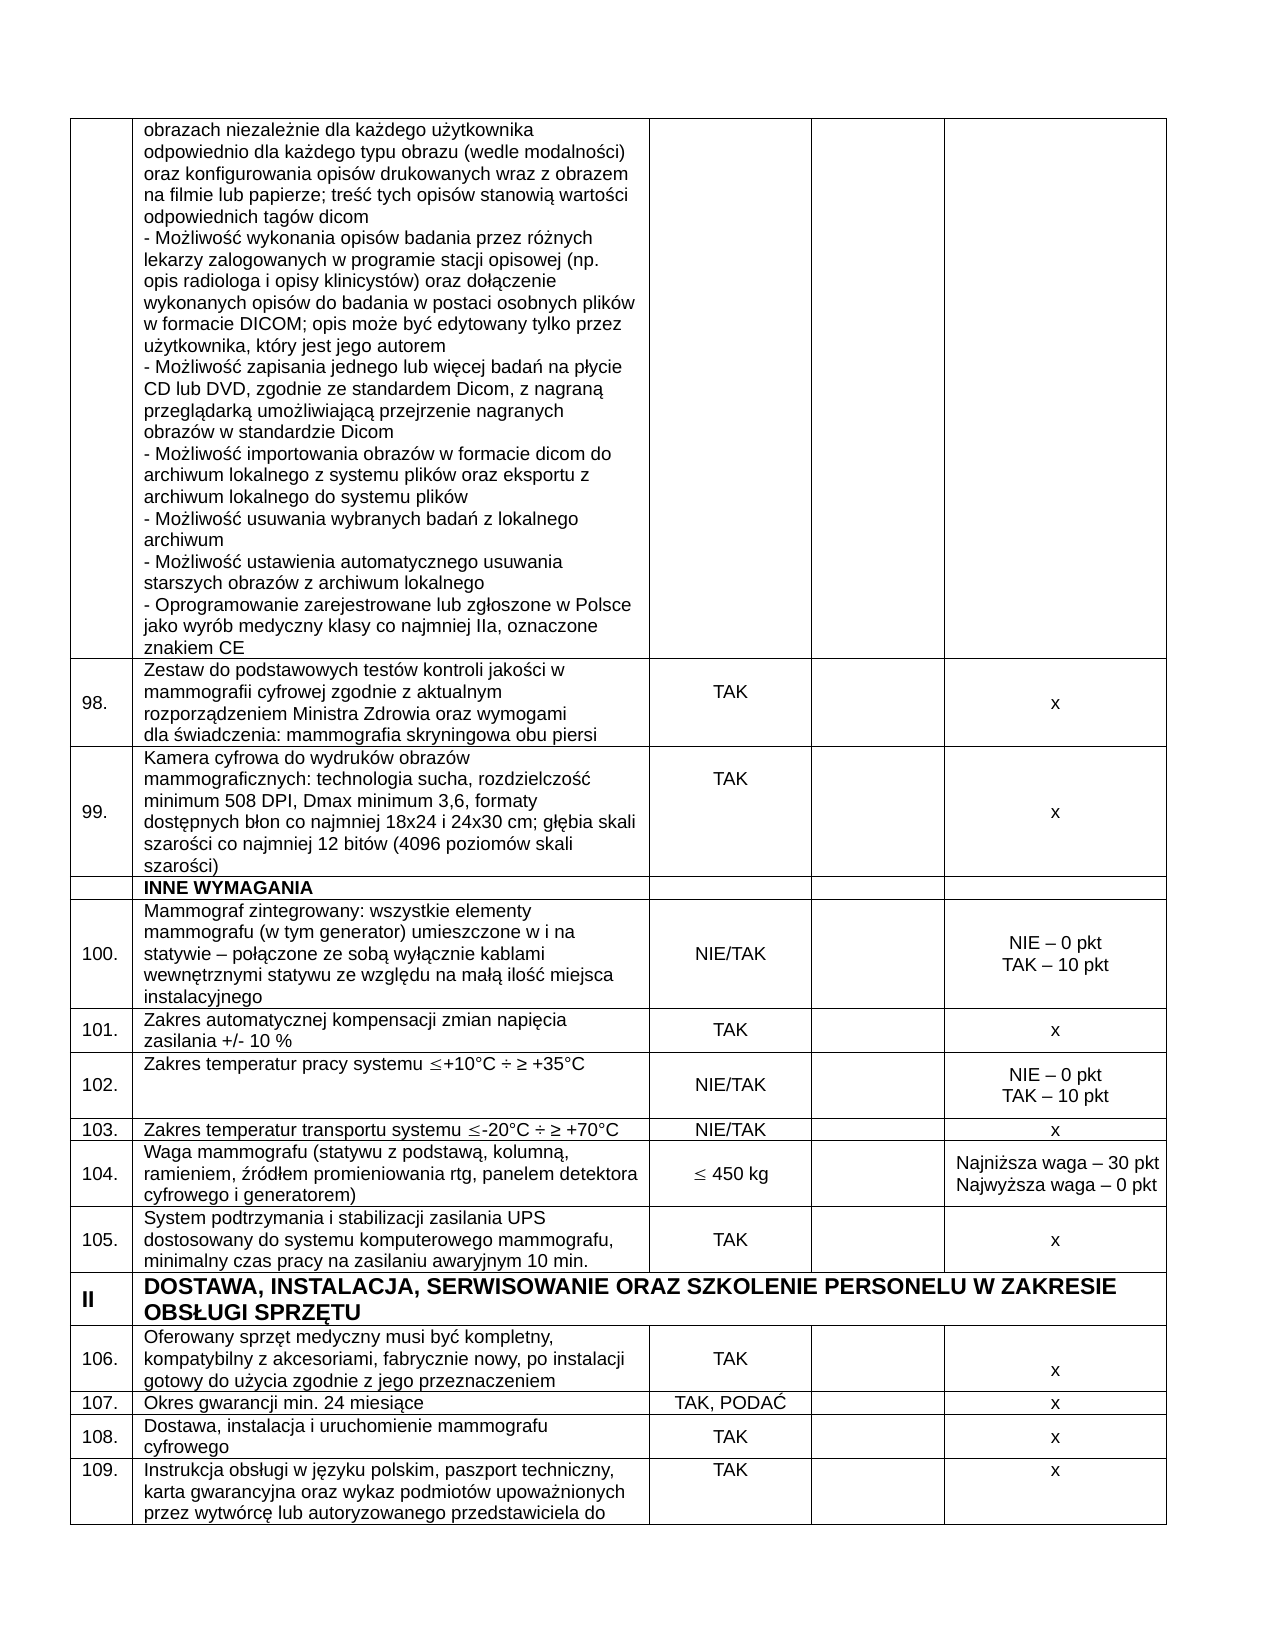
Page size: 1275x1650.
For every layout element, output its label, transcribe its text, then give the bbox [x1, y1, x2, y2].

table_cell [812, 1009, 944, 1052]
table_cell [812, 1392, 944, 1414]
table_cell [71, 1415, 132, 1458]
table_cell x [945, 1415, 1166, 1458]
table_cell [812, 1141, 944, 1206]
table_cell obrazach niezależnie dla każdego użytkownika odpowiednio dla każdego typu obrazu (wedle modalności) oraz konfigurowania opisów drukowanych wraz z obrazem na filmie lub papierze; treść tych opisów stanowią wartości odpowiednich tagów dicom - Możliwość wykonania opisów badania przez różnych lekarzy zalogowanych w programie stacji opisowej (np. opis radiologa i opisy klinicystów) oraz dołączenie wykonanych opisów do badania w postaci osobnych plików w formacie DICOM; opis może być edytowany tylko przez użytkownika, który jest jego autorem - Możliwość zapisania jednego lub więcej badań na płycie CD lub DVD, zgodnie ze standardem Dicom, z nagraną przeglądarką umożliwiającą przejrzenie nagranych obrazów w standardzie Dicom - Możliwość importowania obrazów w formacie dicom do archiwum lokalnego z systemu plików oraz eksportu z archiwum lokalnego do systemu plików - Możliwość usuwania wybranych badań z lokalnego archiwum - Możliwość ustawienia automatycznego usuwania starszych obrazów z archiwum lokalnego - Oprogramowanie zarejestrowane lub zgłoszone w Polsce jako wyrób medyczny klasy co najmniej IIa, oznaczone znakiem CE [133, 119, 649, 658]
table_cell TAK [650, 1459, 811, 1523]
table_cell [71, 659, 132, 746]
table_cell x [945, 1207, 1166, 1272]
table_cell [71, 1009, 132, 1052]
table_cell Dostawa, instalacja i uruchomienie mammografu cyfrowego [133, 1415, 649, 1458]
table_cell Zakres automatycznej kompensacji zmian napięcia zasilania +/- 10 % [133, 1009, 649, 1052]
table_cell [945, 877, 1166, 898]
table_cell [71, 1207, 132, 1272]
table_cell [71, 1141, 132, 1206]
table_cell [650, 877, 811, 898]
table_cell [71, 900, 132, 1007]
table_cell Zakres temperatur pracy systemu +10°C ÷ ≥ +35°C [133, 1053, 649, 1117]
table_cell [812, 747, 944, 876]
table_cell [71, 747, 132, 876]
table_cell [71, 1459, 132, 1523]
table_cell TAK [650, 1009, 811, 1052]
table_cell [812, 119, 944, 658]
table_cell TAK [650, 1207, 811, 1272]
table_cell [812, 1119, 944, 1140]
table_cell [812, 1415, 944, 1458]
table_cell [812, 659, 944, 746]
table_cell x [945, 1459, 1166, 1523]
table_cell System podtrzymania i stabilizacji zasilania UPS dostosowany do systemu komputerowego mammografu, minimalny czas pracy na zasilaniu awaryjnym 10 min. [133, 1207, 649, 1272]
table_cell [812, 877, 944, 898]
table_cell x [1155, 1119, 1166, 1140]
table_cell x [945, 1119, 956, 1140]
table_cell DOSTAWA, INSTALACJA, SERWISOWANIE ORAZ SZKOLENIE PERSONELU W ZAKRESIE OBSŁUGI SPRZĘTU [133, 1273, 1166, 1325]
table_cell NIE – 0 pkt TAK – 10 pkt [945, 1053, 1166, 1117]
table_cell II [71, 1273, 132, 1325]
table_cell [812, 1459, 944, 1523]
table_cell TAK [650, 1326, 811, 1391]
table_cell [812, 1053, 944, 1117]
table_cell TAK, PODAĆ [650, 1392, 811, 1414]
table_cell Mammograf zintegrowany: wszystkie elementy mammografu (w tym generator) umieszczone w i na statywie – połączone ze sobą wyłącznie kablami wewnętrznymi statywu ze względu na małą ilość miejsca instalacyjnego [133, 900, 649, 1007]
table_cell [71, 1053, 132, 1117]
table_cell [71, 877, 132, 898]
table_cell NIE/TAK [650, 1053, 811, 1117]
table_cell [71, 1326, 132, 1391]
table_cell NIE – 0 pkt TAK – 10 pkt [945, 900, 1166, 1007]
table_cell [71, 1119, 132, 1140]
table_cell Zestaw do podstawowych testów kontroli jakości w mammografii cyfrowej zgodnie z aktualnym rozporządzeniem Ministra Zdrowia oraz wymogami dla świadczenia: mammografia skryningowa obu piersi [133, 659, 649, 746]
table_cell [945, 119, 1166, 658]
table_cell Kamera cyfrowa do wydruków obrazów mammograficznych: technologia sucha, rozdzielczość minimum 508 DPI, Dmax minimum 3,6, formaty dostępnych błon co najmniej 18x24 i 24x30 cm; głębia skali szarości co najmniej 12 bitów (4096 poziomów skali szarości) [133, 747, 649, 876]
table_cell Waga mammografu (statywu z podstawą, kolumną, ramieniem, źródłem promieniowania rtg, panelem detektora cyfrowego i generatorem) [133, 1141, 649, 1206]
table_cell x [945, 747, 1166, 876]
table_cell x [945, 1392, 1166, 1414]
table_cell x [945, 1009, 1166, 1052]
table_cell TAK [650, 1415, 811, 1458]
table_cell Oferowany sprzęt medyczny musi być kompletny, kompatybilny z akcesoriami, fabrycznie nowy, po instalacji gotowy do użycia zgodnie z jego przeznaczeniem [133, 1326, 649, 1391]
table_cell x [945, 659, 1166, 746]
table_cell Okres gwarancji min. 24 miesiące [133, 1392, 649, 1414]
table_cell Zakres temperatur transportu systemu -20°C ÷ ≥ +70°C [133, 1119, 649, 1140]
table_cell [71, 1392, 132, 1414]
table_cell [812, 1326, 944, 1391]
table_cell x [945, 1326, 1166, 1391]
table_cell [812, 900, 944, 1007]
table_cell  450 kg [650, 1141, 811, 1206]
table_cell Najniższa waga – 30 pkt Najwyższa waga – 0 pkt [945, 1141, 1166, 1206]
table_cell [71, 119, 132, 658]
table_cell INNE WYMAGANIA [133, 877, 649, 898]
table_cell [650, 119, 811, 658]
table_cell TAK [650, 659, 811, 746]
table_cell NIE/TAK [650, 900, 811, 1007]
table_cell [812, 1207, 944, 1272]
table_cell Instrukcja obsługi w języku polskim, paszport techniczny, karta gwarancyjna oraz wykaz podmiotów upoważnionych przez wytwórcę lub autoryzowanego przedstawiciela do [133, 1459, 649, 1523]
table_cell TAK [650, 747, 811, 876]
table_cell NIE/TAK [650, 1119, 811, 1140]
